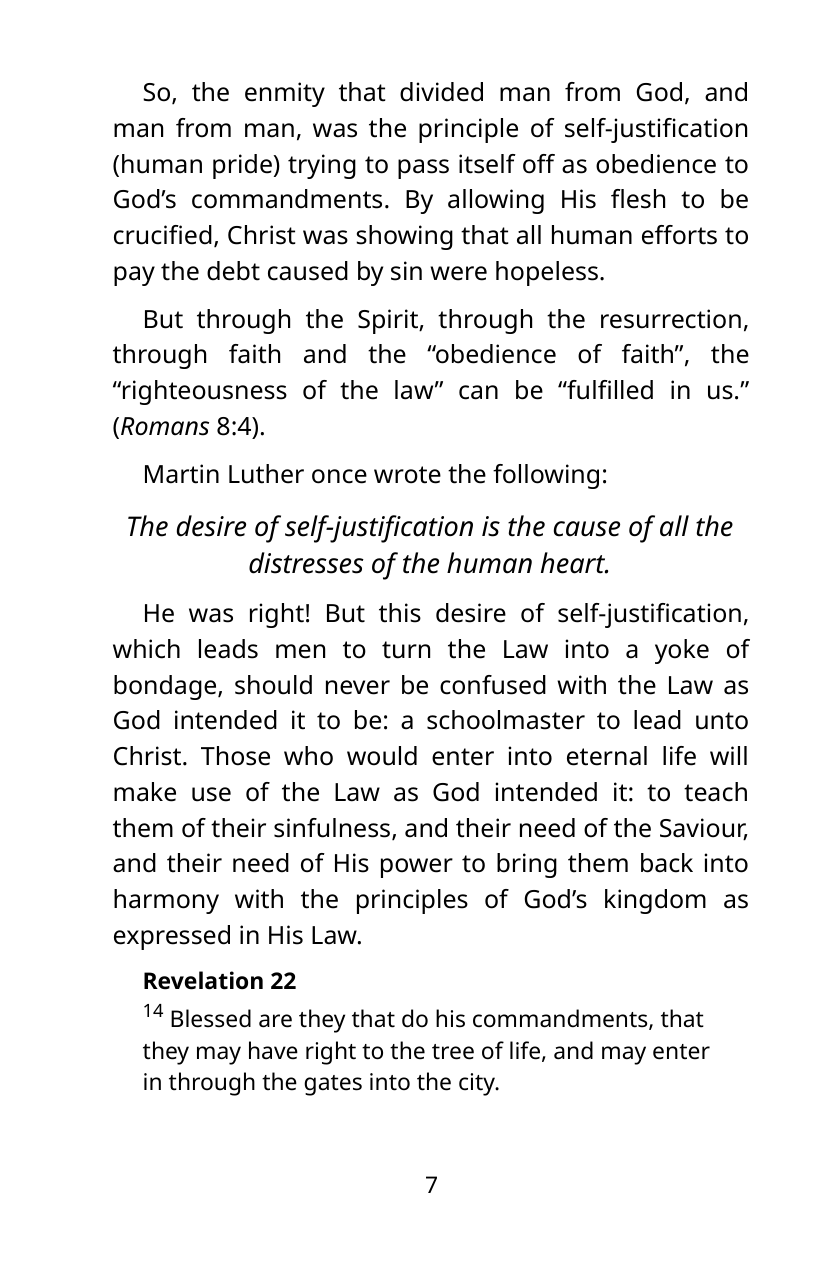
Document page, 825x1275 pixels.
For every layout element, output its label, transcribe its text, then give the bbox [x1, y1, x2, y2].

text The desire of self-justification is the cause of all the distresses of the human heart. [112, 507, 750, 581]
text He was right! But this desire of self-justification, which leads men to turn the Law into a yoke of bondage, should never be confused with the Law as God intended it to be: a schoolmaster to lead unto Christ. Those who would enter into eternal life will make use of the Law as God intended it: to teach them of their sinfulness, and their need of the Saviour, and their need of His power to bring them back into harmony with the principles of God’s kingdom as expressed in His Law. [112, 596, 750, 952]
text Revelation 22 [142, 965, 750, 997]
text 14 Blessed are they that do his commandments, that they may have right to the tree of life, and may enter in through the gates into the city. [142, 998, 720, 1097]
text So, the enmity that divided man from God, and man from man, was the principle of self-justification (human pride) trying to pass itself off as obedience to God’s commandments. By allowing His flesh to be crucified, Christ was showing that all human efforts to pay the debt caused by sin were hopeless. [112, 75, 750, 288]
text Martin Luther once wrote the following: [112, 456, 750, 491]
text But through the Spirit, through the resurrection, through faith and the “obedience of faith”, the “righteousness of the law” can be “fulfilled in us.” (Romans 8:4). [112, 301, 750, 443]
